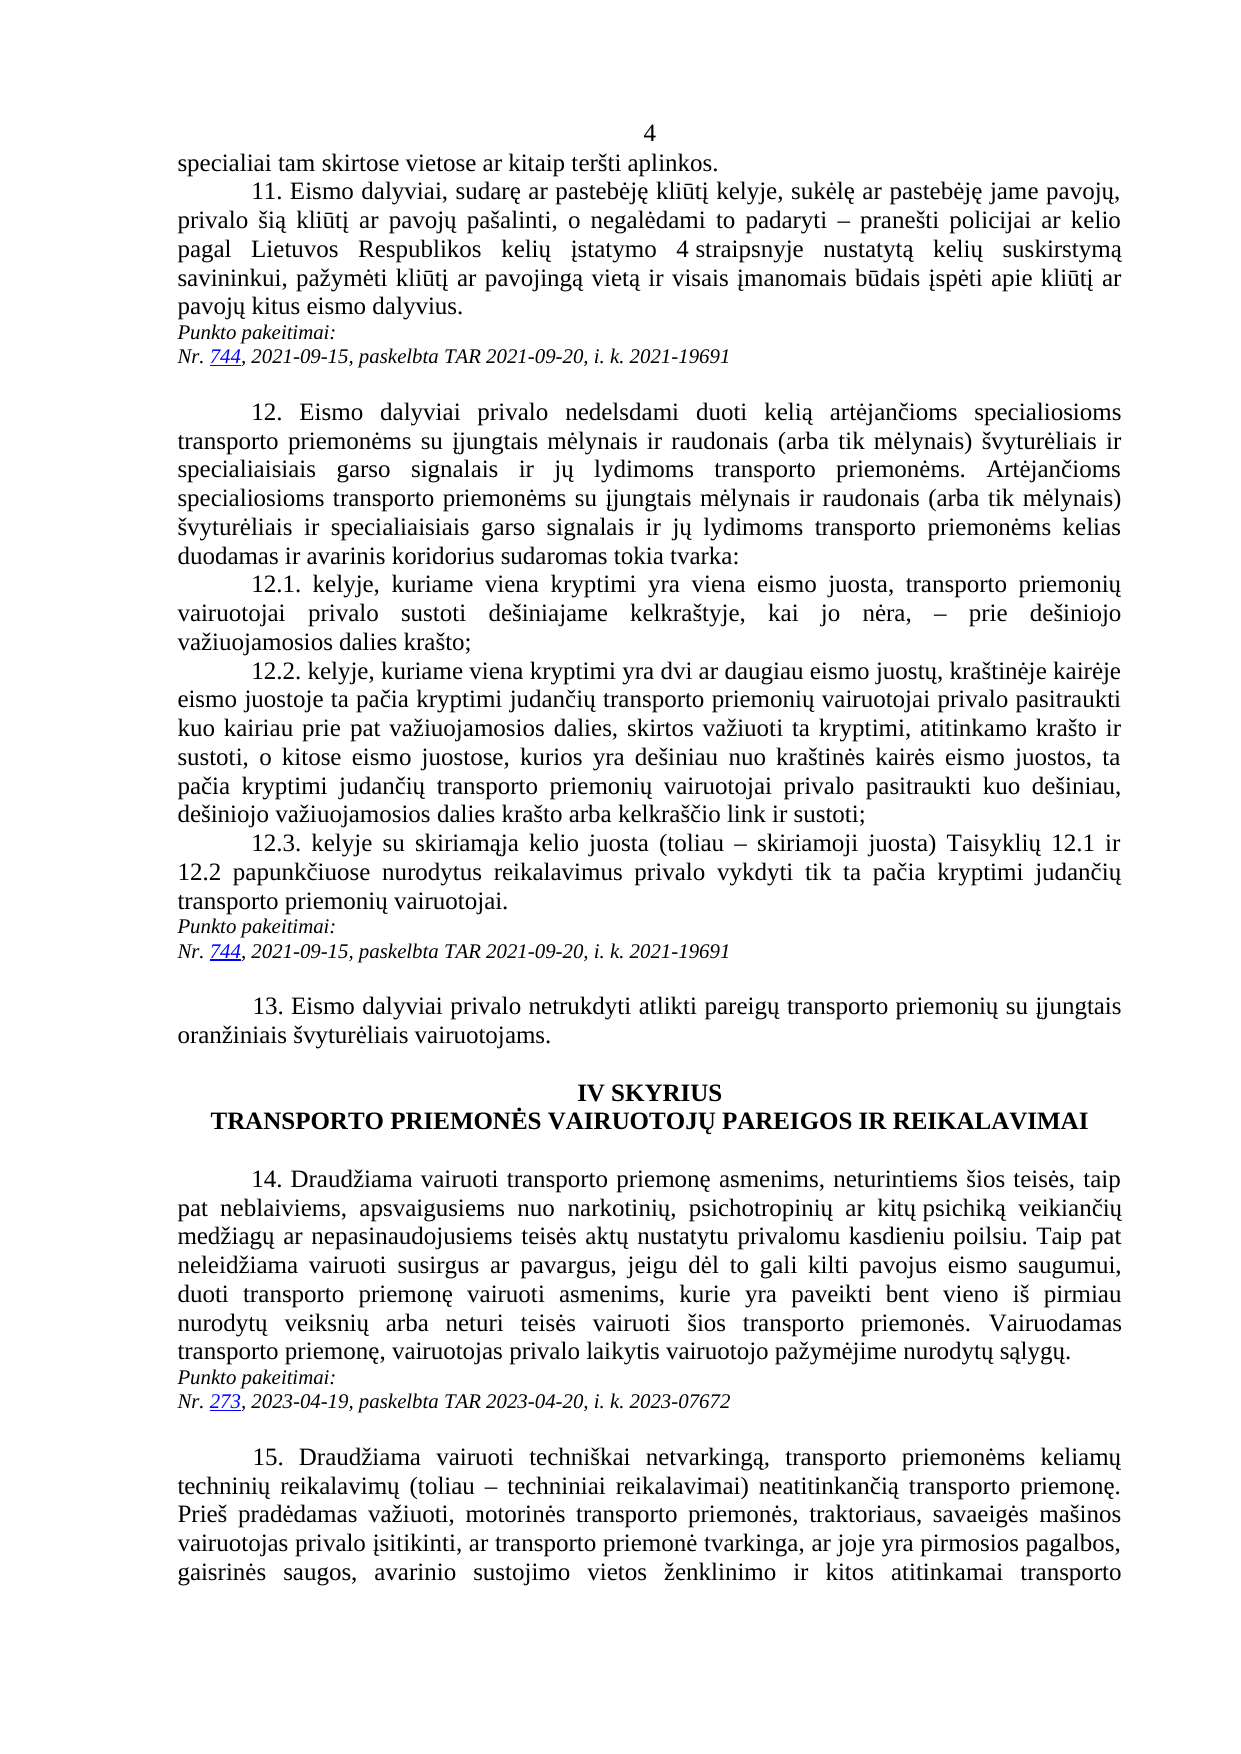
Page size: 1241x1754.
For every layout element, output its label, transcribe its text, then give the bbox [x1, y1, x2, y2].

text specialiai tam skirtose vietose ar kitaip teršti aplinkos. [177, 148, 1122, 176]
text 12. Eismo dalyviai privalo nedelsdami duoti kelią artėjančioms specialiosioms transporto priemonėms su įjungtais mėlynais ir raudonais (arba tik mėlynais) švyturėliais ir specialiaisiais garso signalais ir jų lydimoms transporto priemonėms. Artėjančioms specialiosioms transporto priemonėms su įjungtais mėlynais ir raudonais (arba tik mėlynais) švyturėliais ir specialiaisiais garso signalais ir jų lydimoms transporto priemonėms kelias duodamas ir avarinis koridorius sudaromas tokia tvarka: [177, 397, 1122, 569]
text Punkto pakeitimai: [177, 1365, 1122, 1389]
text 12.3. kelyje su skiriamąja kelio juosta (toliau – skiriamoji juosta) Taisyklių 12.1 ir 12.2 papunkčiuose nurodytus reikalavimus privalo vykdyti tik ta pačia kryptimi judančių transporto priemonių vairuotojai. [177, 828, 1122, 914]
text 14. Draudžiama vairuoti transporto priemonę asmenims, neturintiems šios teisės, taip pat neblaiviems, apsvaigusiems nuo narkotinių, psichotropinių ar kitų psichiką veikiančių medžiagų ar nepasinaudojusiems teisės aktų nustatytu privalomu kasdieniu poilsiu. Taip pat neleidžiama vairuoti susirgus ar pavargus, jeigu dėl to gali kilti pavojus eismo saugumui, duoti transporto priemonę vairuoti asmenims, kurie yra paveikti bent vieno iš pirmiau nurodytų veiksnių arba neturi teisės vairuoti šios transporto priemonės. Vairuodamas transporto priemonę, vairuotojas privalo laikytis vairuotojo pažymėjime nurodytų sąlygų. [177, 1164, 1122, 1365]
text 12.2. kelyje, kuriame viena kryptimi yra dvi ar daugiau eismo juostų, kraštinėje kairėje eismo juostoje ta pačia kryptimi judančių transporto priemonių vairuotojai privalo pasitraukti kuo kairiau prie pat važiuojamosios dalies, skirtos važiuoti ta kryptimi, atitinkamo krašto ir sustoti, o kitose eismo juostose, kurios yra dešiniau nuo kraštinės kairės eismo juostos, ta pačia kryptimi judančių transporto priemonių vairuotojai privalo pasitraukti kuo dešiniau, dešiniojo važiuojamosios dalies krašto arba kelkraščio link ir sustoti; [177, 656, 1122, 828]
text 12.1. kelyje, kuriame viena kryptimi yra viena eismo juosta, transporto priemonių vairuotojai privalo sustoti dešiniajame kelkraštyje, kai jo nėra, – prie dešiniojo važiuojamosios dalies krašto; [177, 569, 1122, 656]
text Nr. 744, 2021-09-15, paskelbta TAR 2021-09-20, i. k. 2021-19691 [177, 938, 1122, 963]
text 11. Eismo dalyviai, sudarę ar pastebėję kliūtį kelyje, sukėlę ar pastebėję jame pavojų, privalo šią kliūtį ar pavojų pašalinti, o negalėdami to padaryti – pranešti policijai ar kelio pagal Lietuvos Respublikos kelių įstatymo 4 straipsnyje nustatytą kelių suskirstymą savininkui, pažymėti kliūtį ar pavojingą vietą ir visais įmanomais būdais įspėti apie kliūtį ar pavojų kitus eismo dalyvius. [177, 176, 1122, 320]
text Punkto pakeitimai: [177, 914, 1122, 938]
text 13. Eismo dalyviai privalo netrukdyti atlikti pareigų transporto priemonių su įjungtais oranžiniais švyturėliais vairuotojams. [177, 991, 1122, 1049]
text Nr. 744, 2021-09-15, paskelbta TAR 2021-09-20, i. k. 2021-19691 [177, 344, 1122, 368]
text IV SKYRIUS [177, 1078, 1122, 1106]
text Nr. 273, 2023-04-19, paskelbta TAR 2023-04-20, i. k. 2023-07672 [177, 1389, 1122, 1413]
text Punkto pakeitimai: [177, 320, 1122, 344]
text 15. Draudžiama vairuoti techniškai netvarkingą, transporto priemonėms keliamų techninių reikalavimų (toliau – techniniai reikalavimai) neatitinkančią transporto priemonę. Prieš pradėdamas važiuoti, motorinės transporto priemonės, traktoriaus, savaeigės mašinos vairuotojas privalo įsitikinti, ar transporto priemonė tvarkinga, ar joje yra pirmosios pagalbos, gaisrinės saugos, avarinio sustojimo vietos ženklinimo ir kitos atitinkamai transporto [177, 1442, 1122, 1586]
text TRANSPORTO PRIEMONĖS VAIRUOTOJŲ PAREIGOS IR REIKALAVIMAI [177, 1106, 1122, 1135]
